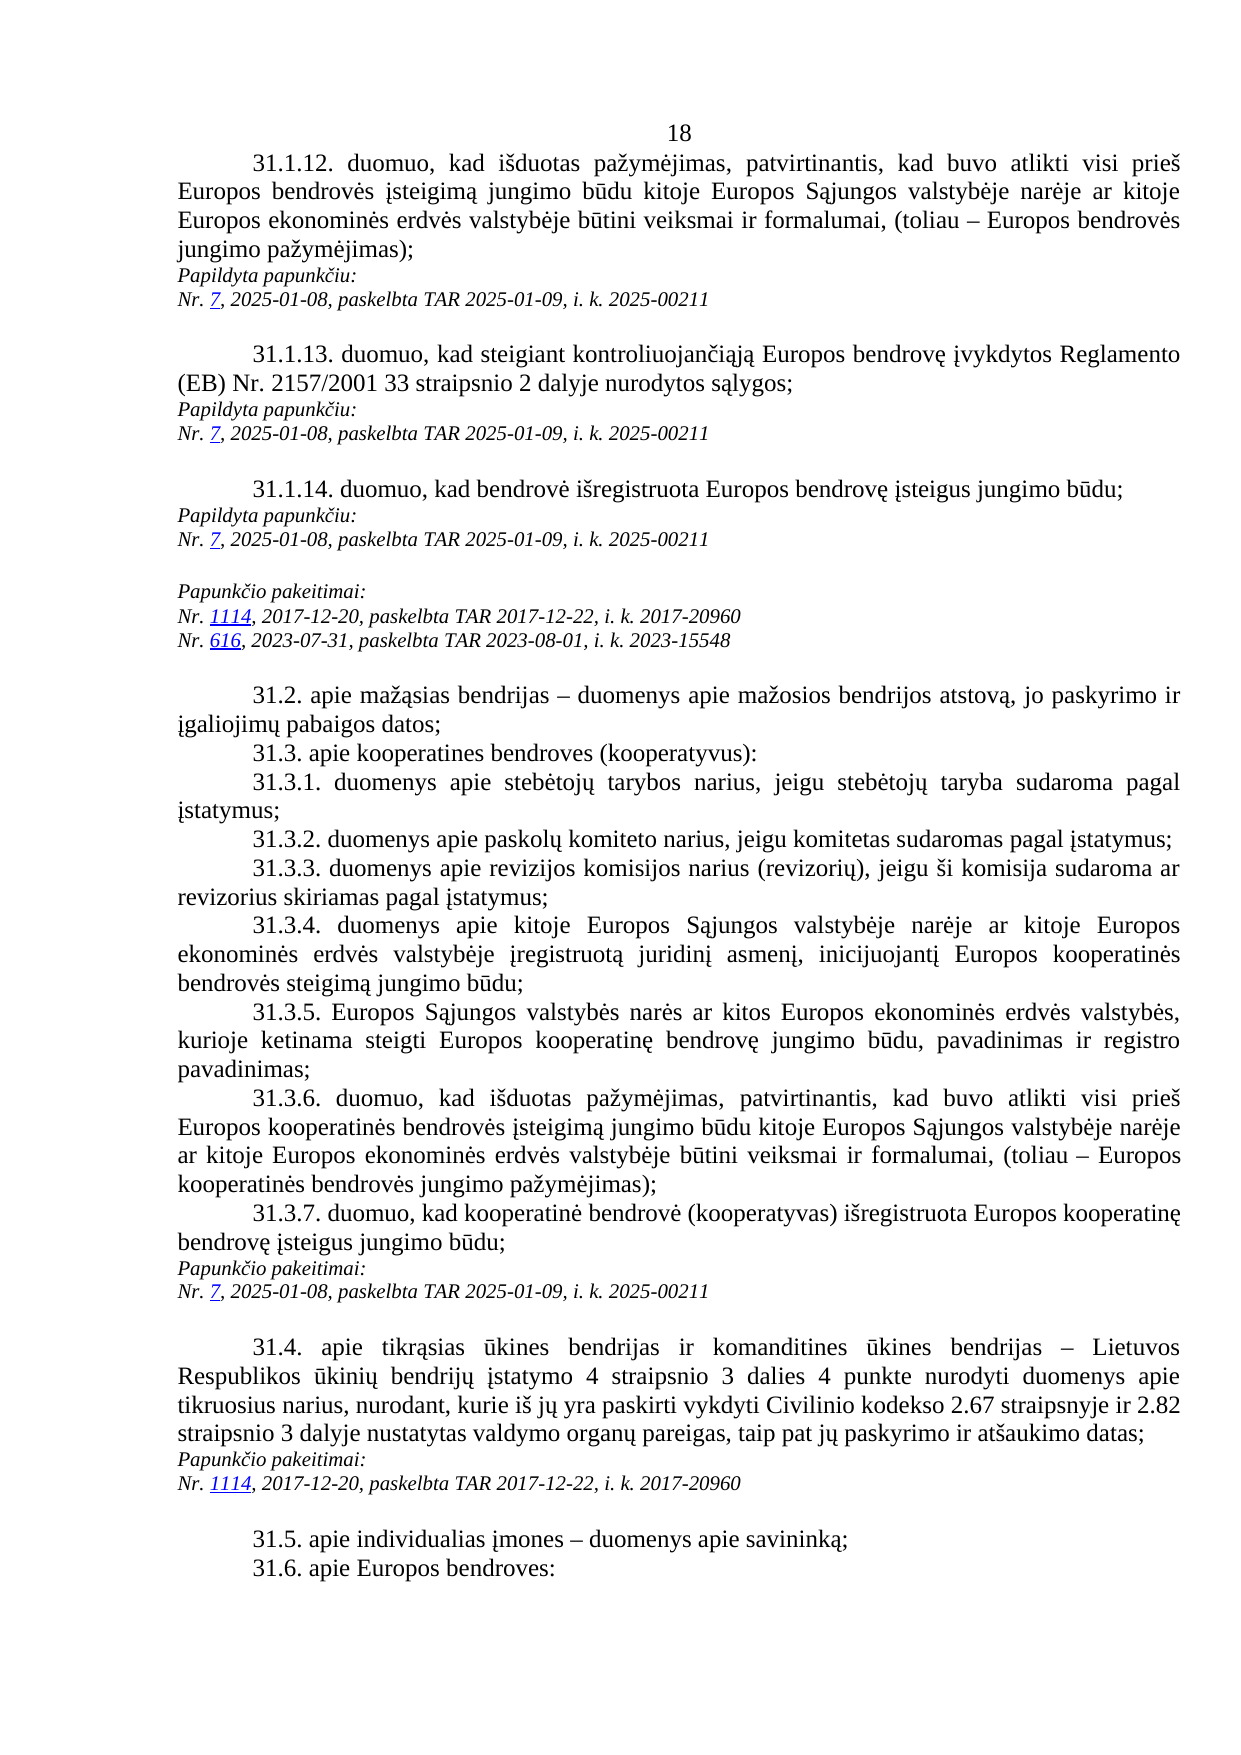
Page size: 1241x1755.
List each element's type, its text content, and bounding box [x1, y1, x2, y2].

text 31.3.5. Europos Sąjungos valstybės narės ar kitos Europos ekonominės erdvės valstybės, kurioje ketinama steigti Europos kooperatinę bendrovę jungimo būdu, pavadinimas ir registro pavadinimas; [177, 997, 1181, 1083]
text 31.1.13. duomuo, kad steigiant kontroliuojančiąją Europos bendrovę įvykdytos Reglamento (EB) Nr. 2157/2001 33 straipsnio 2 dalyje nurodytos sąlygos; [177, 339, 1181, 397]
text 31.3.7. duomuo, kad kooperatinė bendrovė (kooperatyvas) išregistruota Europos kooperatinę bendrovę įsteigus jungimo būdu; [177, 1198, 1181, 1255]
text 31.5. apie individualias įmones – duomenys apie savininką; [177, 1524, 1181, 1553]
text 31.3. apie kooperatines bendroves (kooperatyvus): [177, 738, 1181, 767]
text 31.3.2. duomenys apie paskolų komiteto narius, jeigu komitetas sudaromas pagal įstatymus; [177, 824, 1181, 853]
text Nr. 7, 2025-01-08, paskelbta TAR 2025-01-09, i. k. 2025-00211 [177, 421, 1181, 445]
text Papunkčio pakeitimai: [177, 1447, 1181, 1471]
text Papildyta papunkčiu: [177, 503, 1181, 527]
text 31.3.1. duomenys apie stebėtojų tarybos narius, jeigu stebėtojų taryba sudaroma pagal įstatymus; [177, 767, 1181, 824]
text Nr. 7, 2025-01-08, paskelbta TAR 2025-01-09, i. k. 2025-00211 [177, 287, 1181, 311]
text Nr. 1114, 2017-12-20, paskelbta TAR 2017-12-22, i. k. 2017-20960 [177, 1471, 1181, 1495]
text 31.1.12. duomuo, kad išduotas pažymėjimas, patvirtinantis, kad buvo atlikti visi prieš Europos bendrovės įsteigimą jungimo būdu kitoje Europos Sąjungos valstybėje narėje ar kitoje Europos ekonominės erdvės valstybėje būtini veiksmai ir formalumai, (toliau – Europos bendrovės jungimo pažymėjimas); [177, 148, 1181, 263]
text 31.3.3. duomenys apie revizijos komisijos narius (revizorių), jeigu ši komisija sudaroma ar revizorius skiriamas pagal įstatymus; [177, 853, 1181, 910]
text 31.2. apie mažąsias bendrijas – duomenys apie mažosios bendrijos atstovą, jo paskyrimo ir įgaliojimų pabaigos datos; [177, 680, 1181, 738]
text 31.1.14. duomuo, kad bendrovė išregistruota Europos bendrovę įsteigus jungimo būdu; [177, 474, 1181, 503]
text 31.3.6. duomuo, kad išduotas pažymėjimas, patvirtinantis, kad buvo atlikti visi prieš Europos kooperatinės bendrovės įsteigimą jungimo būdu kitoje Europos Sąjungos valstybėje narėje ar kitoje Europos ekonominės erdvės valstybėje būtini veiksmai ir formalumai, (toliau – Europos kooperatinės bendrovės jungimo pažymėjimas); [177, 1083, 1181, 1198]
text Nr. 1114, 2017-12-20, paskelbta TAR 2017-12-22, i. k. 2017-20960 [177, 603, 1181, 628]
text Papunkčio pakeitimai: [177, 1255, 1181, 1279]
text 31.3.4. duomenys apie kitoje Europos Sąjungos valstybėje narėje ar kitoje Europos ekonominės erdvės valstybėje įregistruotą juridinį asmenį, inicijuojantį Europos kooperatinės bendrovės steigimą jungimo būdu; [177, 910, 1181, 997]
text Nr. 616, 2023-07-31, paskelbta TAR 2023-08-01, i. k. 2023-15548 [177, 628, 1181, 652]
text Papildyta papunkčiu: [177, 397, 1181, 421]
text 31.6. apie Europos bendroves: [177, 1553, 1181, 1582]
text Papunkčio pakeitimai: [177, 579, 1181, 603]
text Nr. 7, 2025-01-08, paskelbta TAR 2025-01-09, i. k. 2025-00211 [177, 527, 1181, 551]
text Papildyta papunkčiu: [177, 263, 1181, 287]
text 31.4. apie tikrąsias ūkines bendrijas ir komanditines ūkines bendrijas – Lietuvos Respublikos ūkinių bendrijų įstatymo 4 straipsnio 3 dalies 4 punkte nurodyti duomenys apie tikruosius narius, nurodant, kurie iš jų yra paskirti vykdyti Civilinio kodekso 2.67 straipsnyje ir 2.82 straipsnio 3 dalyje nustatytas valdymo organų pareigas, taip pat jų paskyrimo ir atšaukimo datas; [177, 1332, 1181, 1447]
text Nr. 7, 2025-01-08, paskelbta TAR 2025-01-09, i. k. 2025-00211 [177, 1279, 1181, 1303]
